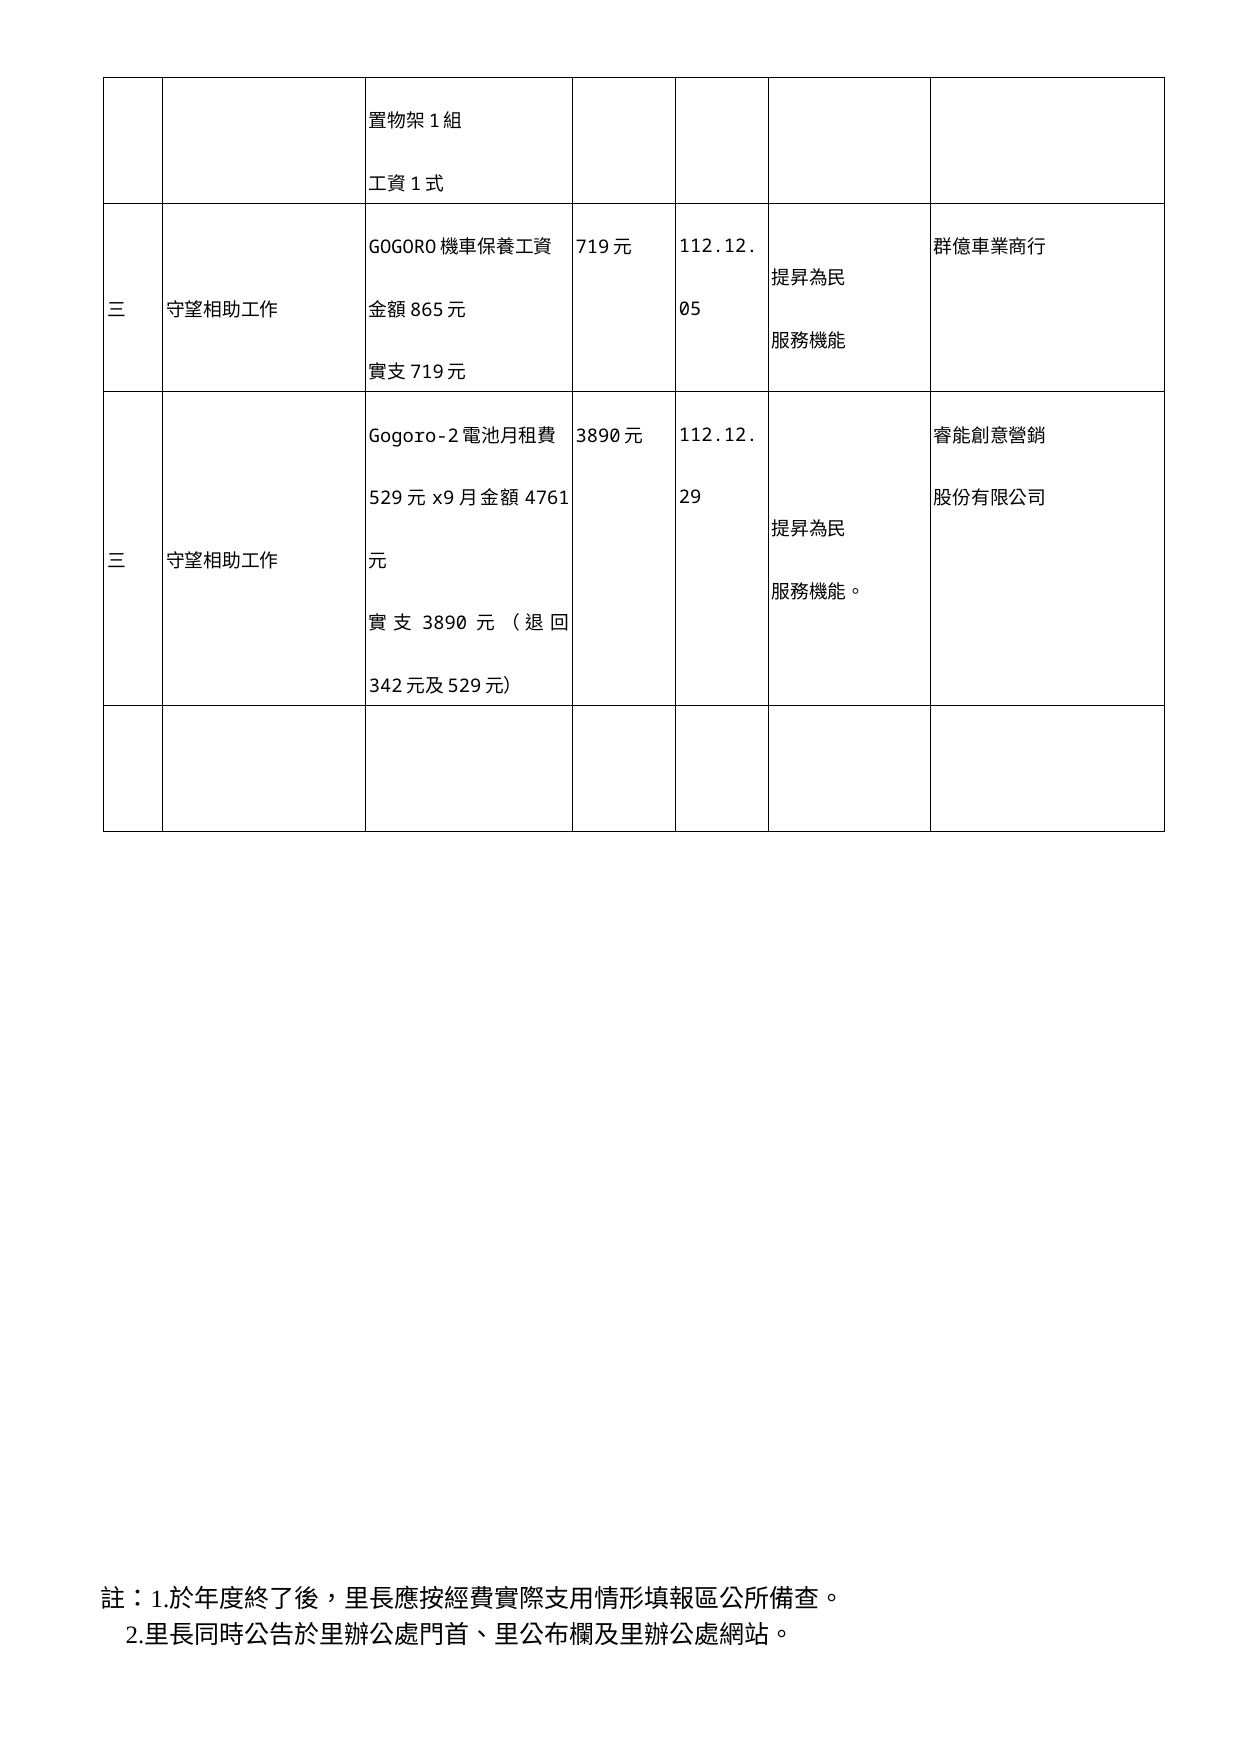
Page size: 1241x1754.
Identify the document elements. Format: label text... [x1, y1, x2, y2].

table_cell [769, 78, 930, 203]
table_cell [931, 78, 1164, 203]
table_cell [163, 78, 365, 203]
table_cell 112.12.05 [676, 204, 768, 391]
table_cell 提昇為民 服務機能。 [769, 392, 930, 705]
table_cell [104, 706, 162, 831]
table_cell 719元 [573, 204, 675, 391]
table_cell [573, 78, 675, 203]
table_cell [163, 706, 365, 831]
table_cell Gogoro-2電池月租費 529元x9月金額4761元 實支3890元（退回342元及529元） [366, 392, 572, 705]
table_cell 112.12.29 [676, 392, 768, 705]
table_cell 群億車業商行 [931, 204, 1164, 391]
table_cell [676, 706, 768, 831]
table_cell [366, 706, 572, 831]
table_cell [573, 706, 675, 831]
table_cell [931, 706, 1164, 831]
table_cell 提昇為民 服務機能 [769, 204, 930, 391]
table_cell 置物架1組 工資1式 [366, 78, 572, 203]
table_cell 守望相助工作 [163, 204, 365, 391]
table_cell [104, 78, 162, 203]
table_cell 守望相助工作 [163, 392, 365, 705]
table_cell 三 [104, 392, 162, 705]
table_cell [676, 78, 768, 203]
table_cell [769, 706, 930, 831]
table_cell 睿能創意營銷 股份有限公司 [931, 392, 1164, 705]
table_cell GOGORO機車保養工資 金額865元 實支719元 [366, 204, 572, 391]
table_cell 3890元 [573, 392, 675, 705]
table_cell 三 [104, 204, 162, 391]
